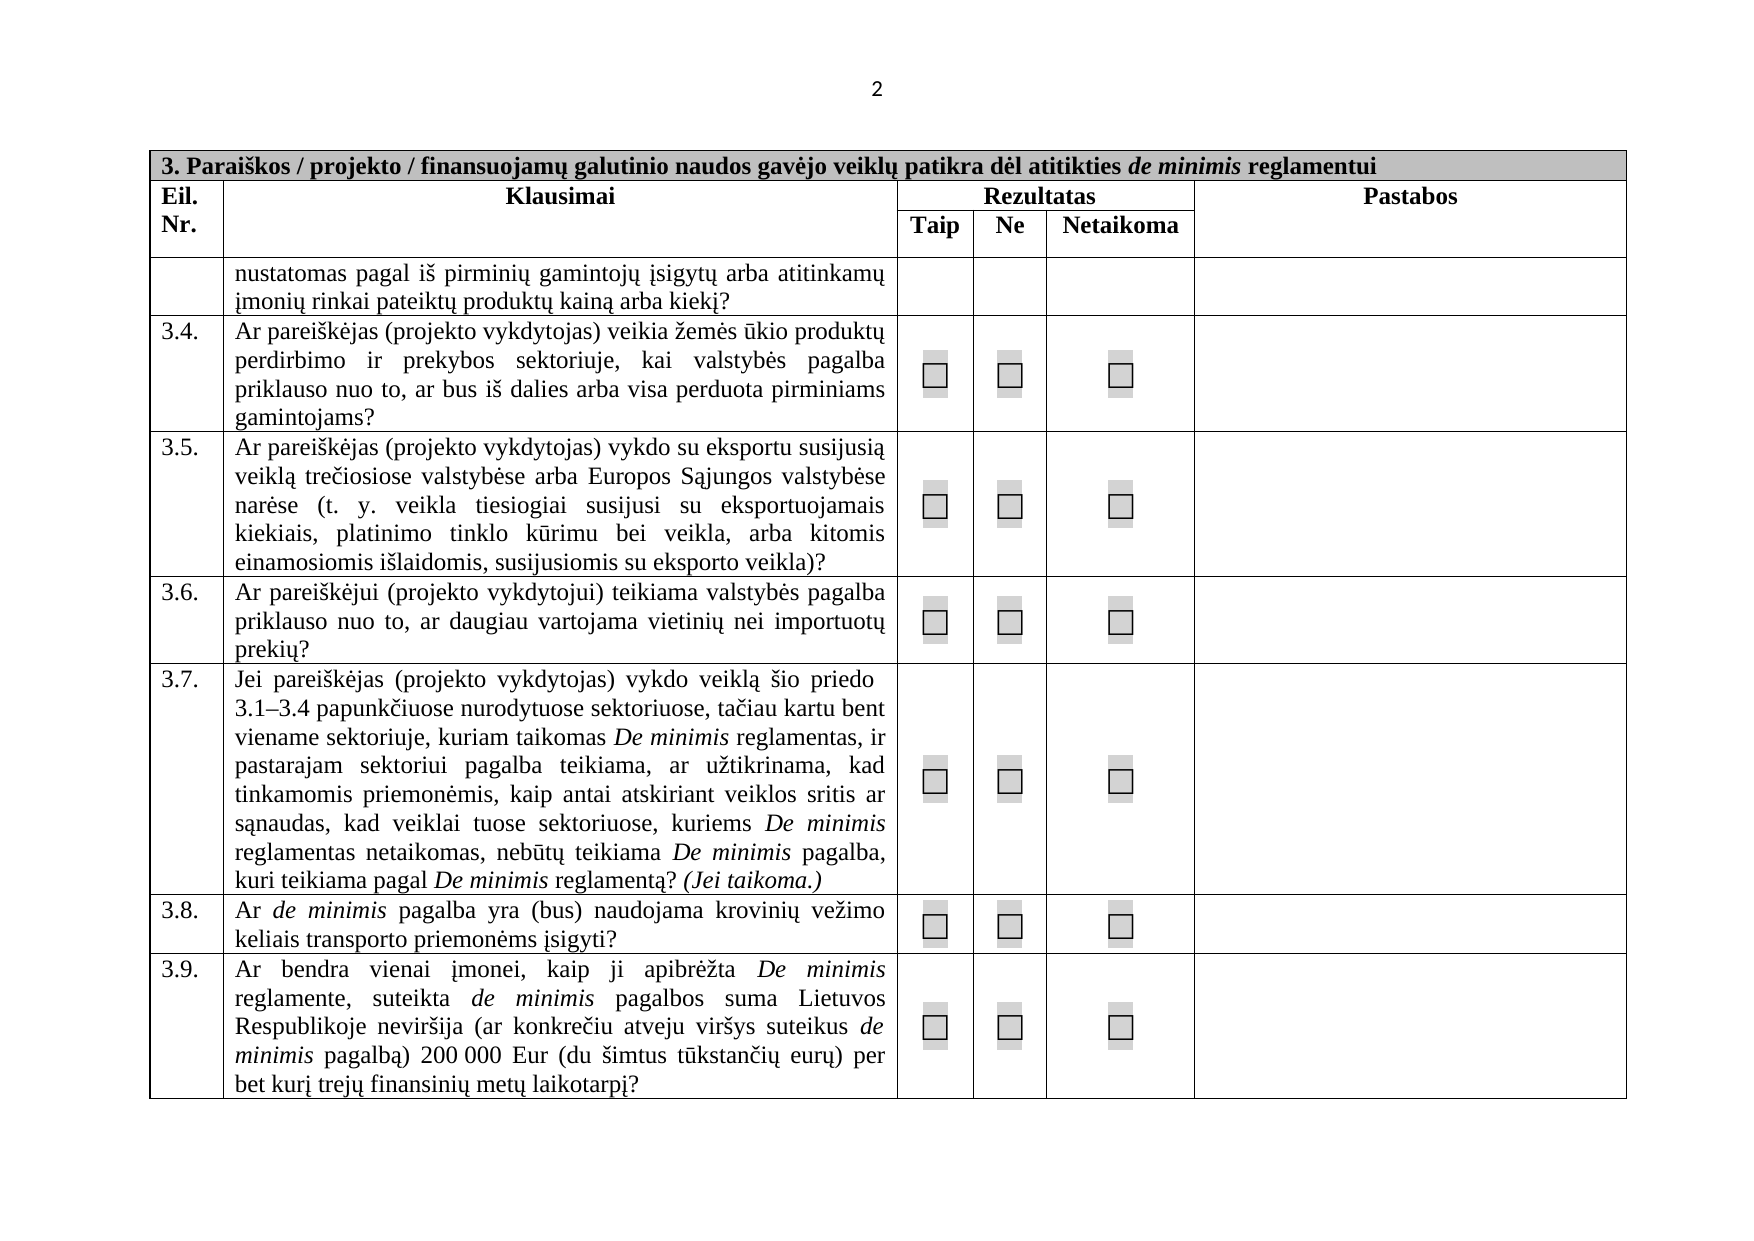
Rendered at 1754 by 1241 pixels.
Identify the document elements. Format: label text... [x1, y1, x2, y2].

table_cell [1195, 664, 1626, 894]
table_cell □ [898, 432, 973, 576]
table_cell [1047, 258, 1194, 315]
table_cell [1195, 577, 1626, 663]
table_cell □ [974, 577, 1046, 663]
table_cell Klausimai [224, 181, 897, 257]
table_cell [898, 258, 973, 315]
table_cell 3.4. [151, 316, 223, 431]
table_cell Taip [898, 211, 973, 257]
table_cell □ [974, 895, 1046, 953]
table_cell Eil. Nr. [151, 181, 223, 257]
table_cell Netaikoma [1047, 211, 1194, 257]
table_cell Ar pareiškėjas (projekto vykdytojas) veikia žemės ūkio produktų perdirbimo ir prekybos sektoriuje, kai valstybės pagalba priklauso nuo to, ar bus iš dalies arba visa perduota pirminiams gamintojams? [224, 316, 897, 431]
table_cell 3.8. [151, 895, 223, 953]
table_cell □ [1047, 432, 1194, 576]
table_cell □ [974, 664, 1046, 894]
table_cell [1195, 895, 1626, 953]
table_cell □ [898, 895, 973, 953]
table_cell Ne [974, 211, 1046, 257]
table_cell nustatomas pagal iš pirminių gamintojų įsigytų arba atitinkamų įmonių rinkai pateiktų produktų kainą arba kiekį? [224, 258, 897, 315]
table_cell □ [974, 316, 1046, 431]
table_cell Rezultatas [898, 181, 1194, 209]
table_cell Ar bendra vienai įmonei, kaip ji apibrėžta De minimis reglamente, suteikta de minimis pagalbos suma Lietuvos Respublikoje neviršija (ar konkrečiu atveju viršys suteikus de minimis pagalbą) 200 000 Eur (du šimtus tūkstančių eurų) per bet kurį trejų finansinių metų laikotarpį? [224, 954, 897, 1098]
table_cell Ar de minimis pagalba yra (bus) naudojama krovinių vežimo keliais transporto priemonėms įsigyti? [224, 895, 897, 953]
table_cell □ [1047, 895, 1194, 953]
table_cell [1195, 954, 1626, 1098]
table_cell Ar pareiškėjui (projekto vykdytojui) teikiama valstybės pagalba priklauso nuo to, ar daugiau vartojama vietinių nei importuotų prekių? [224, 577, 897, 663]
table_cell □ [898, 954, 973, 1098]
table_cell [1195, 432, 1626, 576]
table_cell Ar pareiškėjas (projekto vykdytojas) vykdo su eksportu susijusią veiklą trečiosiose valstybėse arba Europos Sąjungos valstybėse narėse (t. y. veikla tiesiogiai susijusi su eksportuojamais kiekiais, platinimo tinklo kūrimu bei veikla, arba kitomis einamosiomis išlaidomis, susijusiomis su eksporto veikla)? [224, 432, 897, 576]
table_cell □ [974, 432, 1046, 576]
table_cell Pastabos [1195, 181, 1626, 257]
table_cell 3.6. [151, 577, 223, 663]
table_cell □ [898, 316, 973, 431]
table_cell 3.5. [151, 432, 223, 576]
table_cell [151, 258, 223, 315]
table_cell □ [974, 954, 1046, 1098]
table_cell □ [898, 577, 973, 663]
table_cell 3.9. [151, 954, 223, 1098]
table_cell [1195, 258, 1626, 315]
table_cell Jei pareiškėjas (projekto vykdytojas) vykdo veiklą šio priedo 3.1–3.4 papunkčiuose nurodytuose sektoriuose, tačiau kartu bent viename sektoriuje, kuriam taikomas De minimis reglamentas, ir pastarajam sektoriui pagalba teikiama, ar užtikrinama, kad tinkamomis priemonėmis, kaip antai atskiriant veiklos sritis ar sąnaudas, kad veiklai tuose sektoriuose, kuriems De minimis reglamentas netaikomas, nebūtų teikiama De minimis pagalba, kuri teikiama pagal De minimis reglamentą? (Jei taikoma.) [224, 664, 897, 894]
table_cell □ [1047, 664, 1194, 894]
table_cell □ [898, 664, 973, 894]
table_cell 3.7. [151, 664, 223, 894]
table_cell [974, 258, 1046, 315]
table_cell □ [1047, 316, 1194, 431]
table_cell □ [1047, 577, 1194, 663]
table_cell □ [1047, 954, 1194, 1098]
table_header 3. Paraiškos / projekto / finansuojamų galutinio naudos gavėjo veiklų patikra dėl atitikties de minimis reglamentui [151, 151, 1626, 180]
table_cell [1195, 316, 1626, 431]
